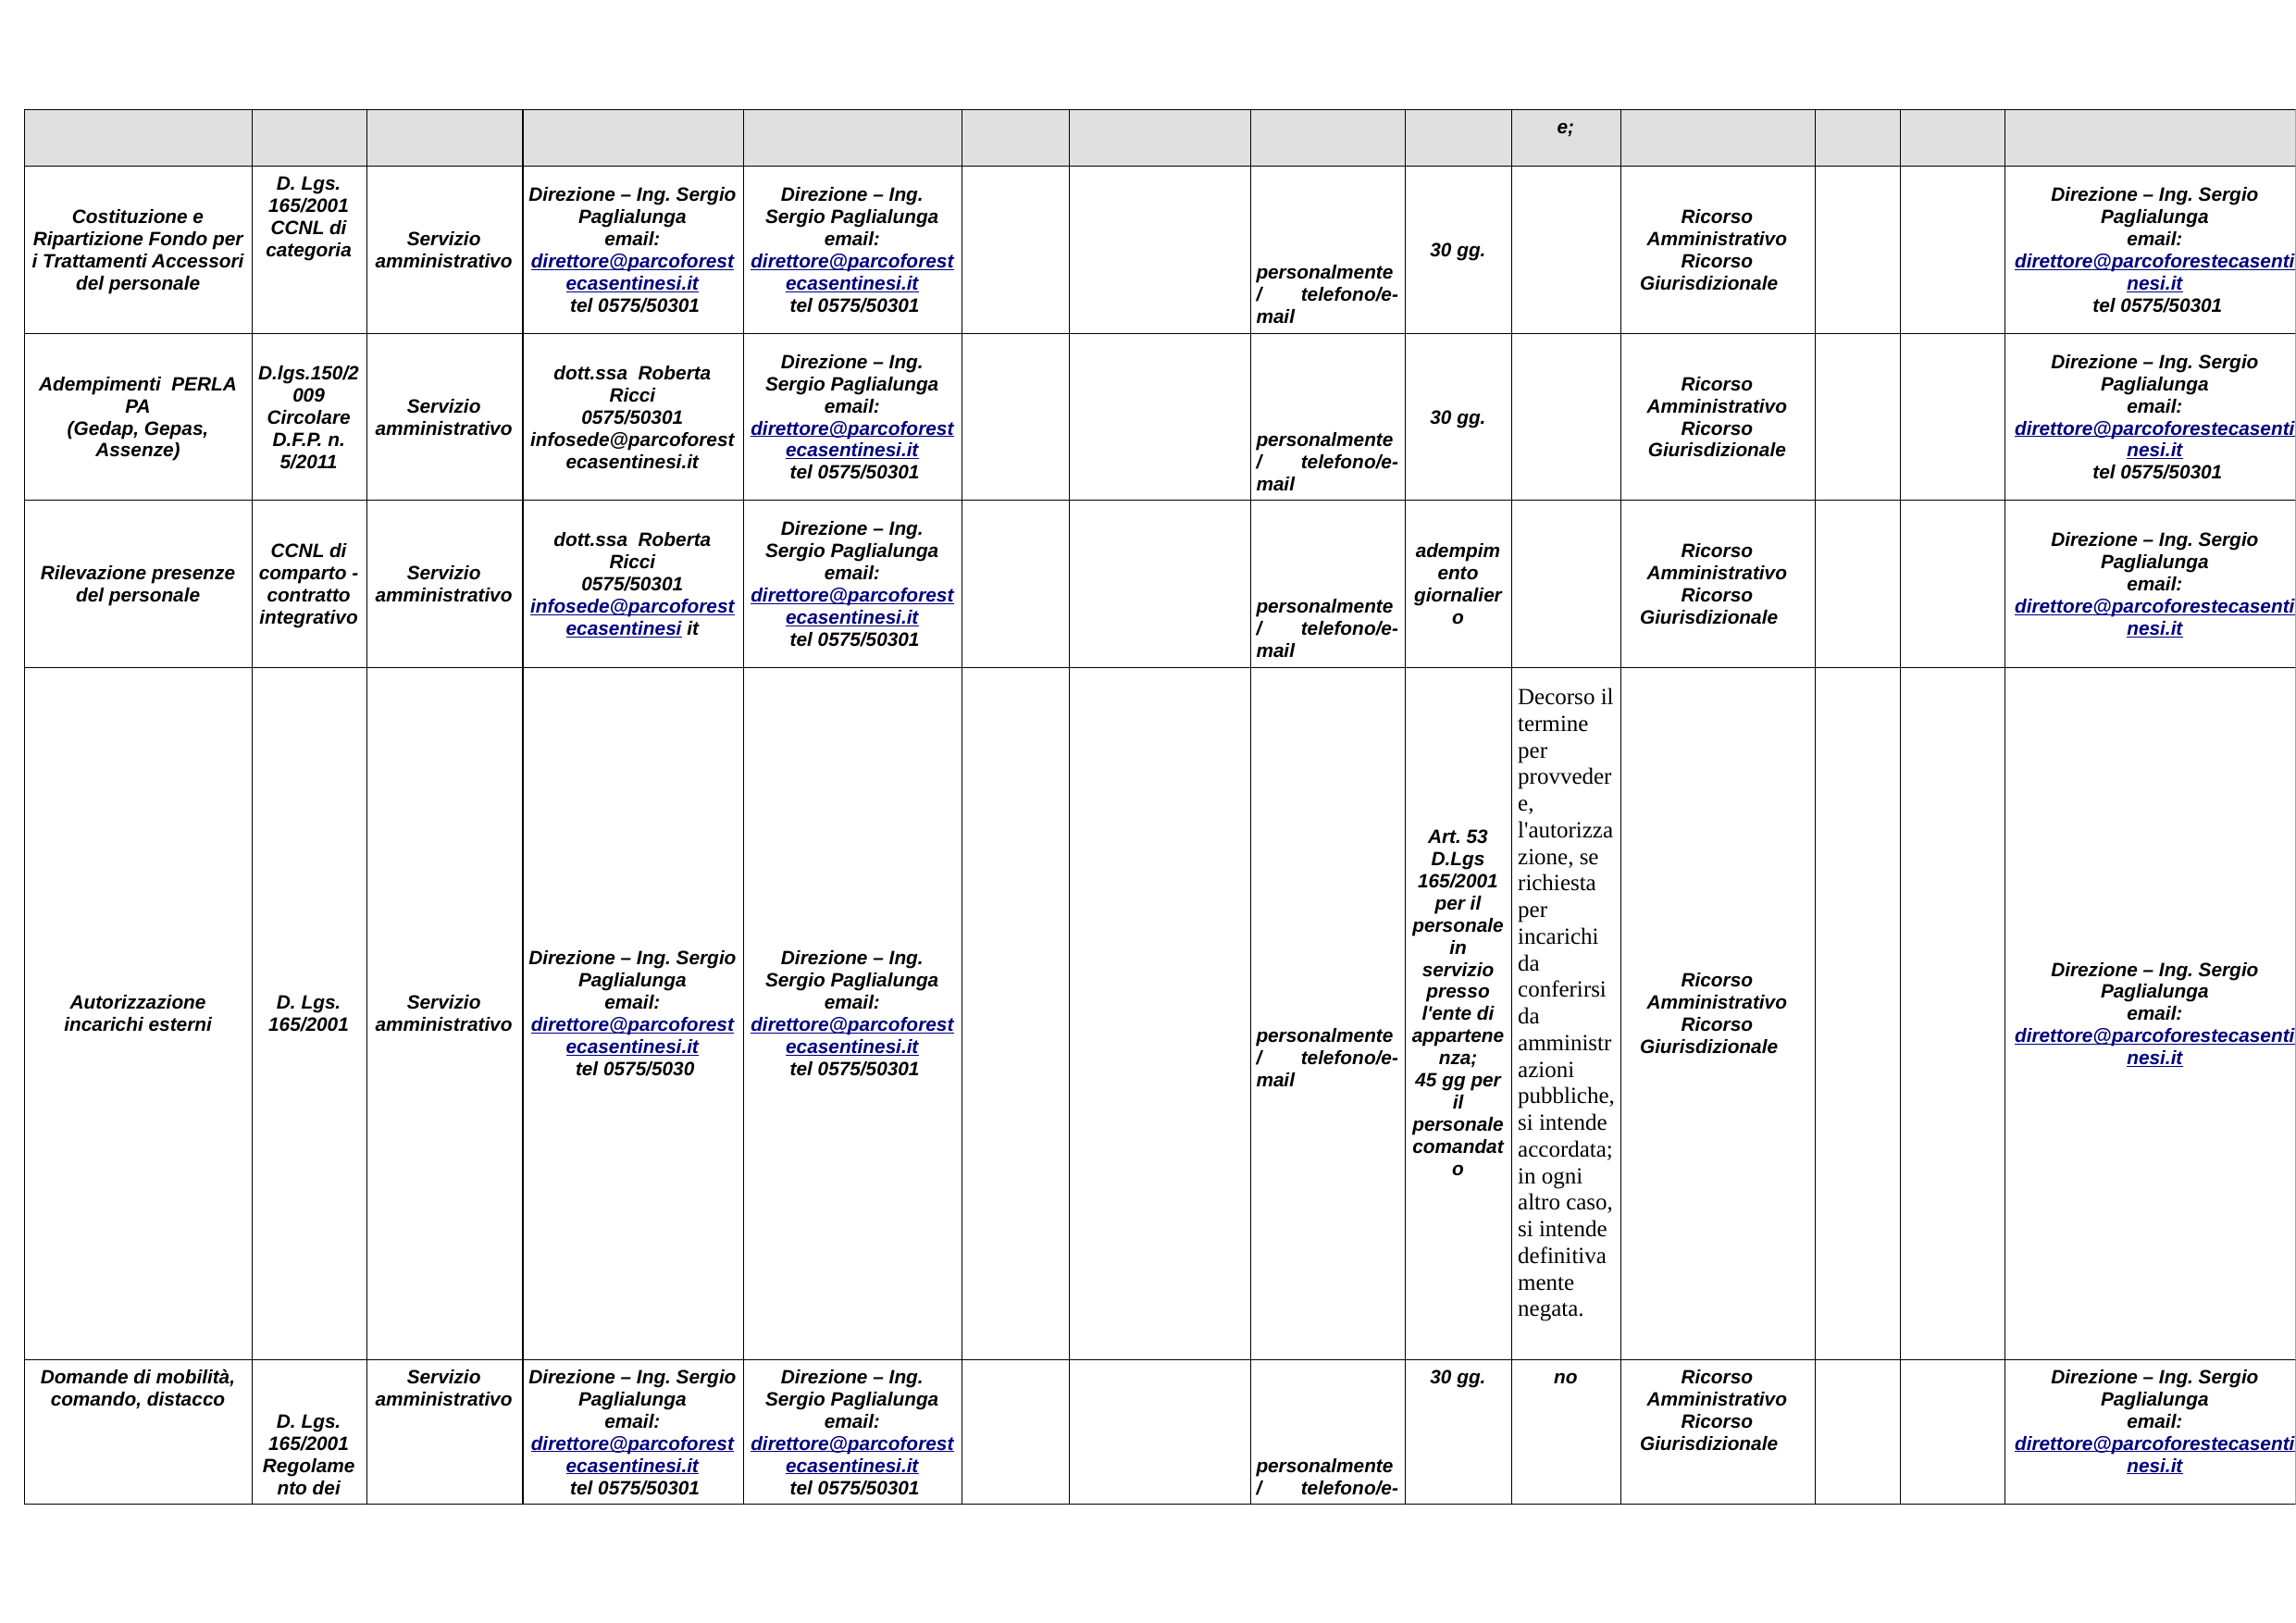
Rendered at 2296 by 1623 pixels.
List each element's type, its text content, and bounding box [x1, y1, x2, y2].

table_cell Domande di mobilità, comando, distacco [25, 1360, 252, 1504]
table_cell [1070, 668, 1250, 1358]
table_header [1901, 110, 2004, 166]
table_cell [1816, 501, 1900, 667]
table_cell [1512, 501, 1620, 667]
table_header [1251, 110, 1405, 166]
table_header [2005, 110, 2295, 166]
table_cell Servizio amministrativo [367, 501, 522, 667]
table_cell [1901, 334, 2004, 500]
table_header [524, 110, 743, 166]
table_header e; [1512, 110, 1620, 166]
table_cell [1901, 1360, 2004, 1504]
table_cell [1816, 1360, 1900, 1504]
table_header [253, 110, 366, 166]
table_cell 30 gg. [1406, 334, 1511, 500]
table_cell Ricorso Amministrativo Ricorso Giurisdizionale [1621, 1360, 1815, 1504]
table_cell personalmente/ telefono/e-mail [1251, 668, 1405, 1358]
table_cell Direzione – Ing. Sergio Paglialunga email: direttore@parcoforestecasentinesi.it [2005, 668, 2295, 1358]
table_cell 30 gg. [1406, 167, 1511, 332]
table_cell Ricorso Amministrativo Ricorso Giurisdizionale [1621, 501, 1815, 667]
table_cell dott.ssa Roberta Ricci 0575/50301 infosede@parcoforestecasentinesi it [524, 501, 743, 667]
table_cell Servizio amministrativo [367, 167, 522, 332]
table_cell Servizio amministrativo [367, 334, 522, 500]
table_cell [1512, 167, 1620, 332]
table_cell Direzione – Ing. Sergio Paglialunga email: direttore@parcoforestecasentinesi.it [2005, 501, 2295, 667]
table_cell personalmente/ telefono/e-mail [1251, 334, 1405, 500]
table_cell Direzione – Ing. Sergio Paglialunga email: direttore@parcoforestecasentinesi.it tel 0575/50301 [744, 167, 962, 332]
table_cell Direzione – Ing. Sergio Paglialunga email: direttore@parcoforestecasentinesi.it tel 0575/50301 [524, 1360, 743, 1504]
table_header [1070, 110, 1250, 166]
table_cell [1901, 501, 2004, 667]
table_cell [962, 501, 1069, 667]
table_cell Direzione – Ing. Sergio Paglialunga email: direttore@parcoforestecasentinesi.it tel 0575/50301 [744, 668, 962, 1358]
table_cell Direzione – Ing. Sergio Paglialunga email: direttore@parcoforestecasentinesi.it tel 0575/50301 [744, 501, 962, 667]
table_cell Ricorso Amministrativo Ricorso Giurisdizionale [1621, 167, 1815, 332]
table_cell [1070, 501, 1250, 667]
table_cell [1070, 334, 1250, 500]
table_cell Direzione – Ing. Sergio Paglialunga email: direttore@parcoforestecasentinesi.it tel 0575/50301 [2005, 334, 2295, 500]
table_cell [962, 167, 1069, 332]
table_cell Rilevazione presenze del personale [25, 501, 252, 667]
table_cell Direzione – Ing. Sergio Paglialunga email: direttore@parcoforestecasentinesi.it tel 0575/50301 [524, 167, 743, 332]
table_cell Adempimenti PERLA PA (Gedap, Gepas, Assenze) [25, 334, 252, 500]
table_cell CCNL di comparto - contratto integrativo [253, 501, 366, 667]
table_cell [962, 334, 1069, 500]
table_cell personalmente/ telefono/e-mail [1251, 167, 1405, 332]
table_cell Ricorso Amministrativo Ricorso Giurisdizionale [1621, 668, 1815, 1358]
table_cell [1816, 167, 1900, 332]
table_cell Servizio amministrativo [367, 668, 522, 1358]
table_header [744, 110, 962, 166]
table_cell [1070, 1360, 1250, 1504]
table_cell personalmente/ telefono/e- [1251, 1360, 1405, 1504]
table_cell [1816, 334, 1900, 500]
table_cell [1070, 167, 1250, 332]
table_cell Servizio amministrativo [367, 1360, 522, 1504]
table_cell Direzione – Ing. Sergio Paglialunga email: direttore@parcoforestecasentinesi.it tel 0575/50301 [744, 1360, 962, 1504]
table_header [25, 110, 252, 166]
table_cell no [1512, 1360, 1620, 1504]
table_cell [1816, 668, 1900, 1358]
table_cell D. Lgs. 165/2001 [253, 668, 366, 1358]
table_header [1406, 110, 1511, 166]
table_header [962, 110, 1069, 166]
table_cell Art. 53 D.Lgs 165/2001 per il personale in servizio presso l'ente di appartenenza; 45 gg per il personale comandato [1406, 668, 1511, 1358]
table_cell D.lgs.150/2009 Circolare D.F.P. n. 5/2011 [253, 334, 366, 500]
table_cell dott.ssa Roberta Ricci 0575/50301 infosede@parcoforestecasentinesi.it [524, 334, 743, 500]
table_header [367, 110, 522, 166]
table_cell Direzione – Ing. Sergio Paglialunga email: direttore@parcoforestecasentinesi.it tel 0575/5030 [524, 668, 743, 1358]
table_cell [962, 1360, 1069, 1504]
table_cell Costituzione e Ripartizione Fondo per i Trattamenti Accessori del personale [25, 167, 252, 332]
table_cell Direzione – Ing. Sergio Paglialunga email: direttore@parcoforestecasentinesi.it tel 0575/50301 [2005, 167, 2295, 332]
table_cell Direzione – Ing. Sergio Paglialunga email: direttore@parcoforestecasentinesi.it [2005, 1360, 2295, 1504]
table_cell [962, 668, 1069, 1358]
table_cell Autorizzazione incarichi esterni [25, 668, 252, 1358]
table_cell adempimento giornaliero [1406, 501, 1511, 667]
table_cell personalmente/ telefono/e-mail [1251, 501, 1405, 667]
table_header [1816, 110, 1900, 166]
table_cell Ricorso Amministrativo Ricorso Giurisdizionale [1621, 334, 1815, 500]
table_cell 30 gg. [1406, 1360, 1511, 1504]
table_cell Direzione – Ing. Sergio Paglialunga email: direttore@parcoforestecasentinesi.it tel 0575/50301 [744, 334, 962, 500]
table_cell [1901, 668, 2004, 1358]
table_cell Decorso il termine per provvedere, l'autorizzazione, se richiesta per incarichi da conferirsi da amministrazioni pubbliche, si intende accordata; in ogni altro caso, si intende definitivamente negata. [1512, 668, 1620, 1358]
table_cell [1512, 334, 1620, 500]
table_cell [1901, 167, 2004, 332]
table_cell D. Lgs. 165/2001 CCNL di categoria [253, 167, 366, 332]
table_header [1621, 110, 1815, 166]
table_cell D. Lgs. 165/2001 Regolamento dei [253, 1360, 366, 1504]
